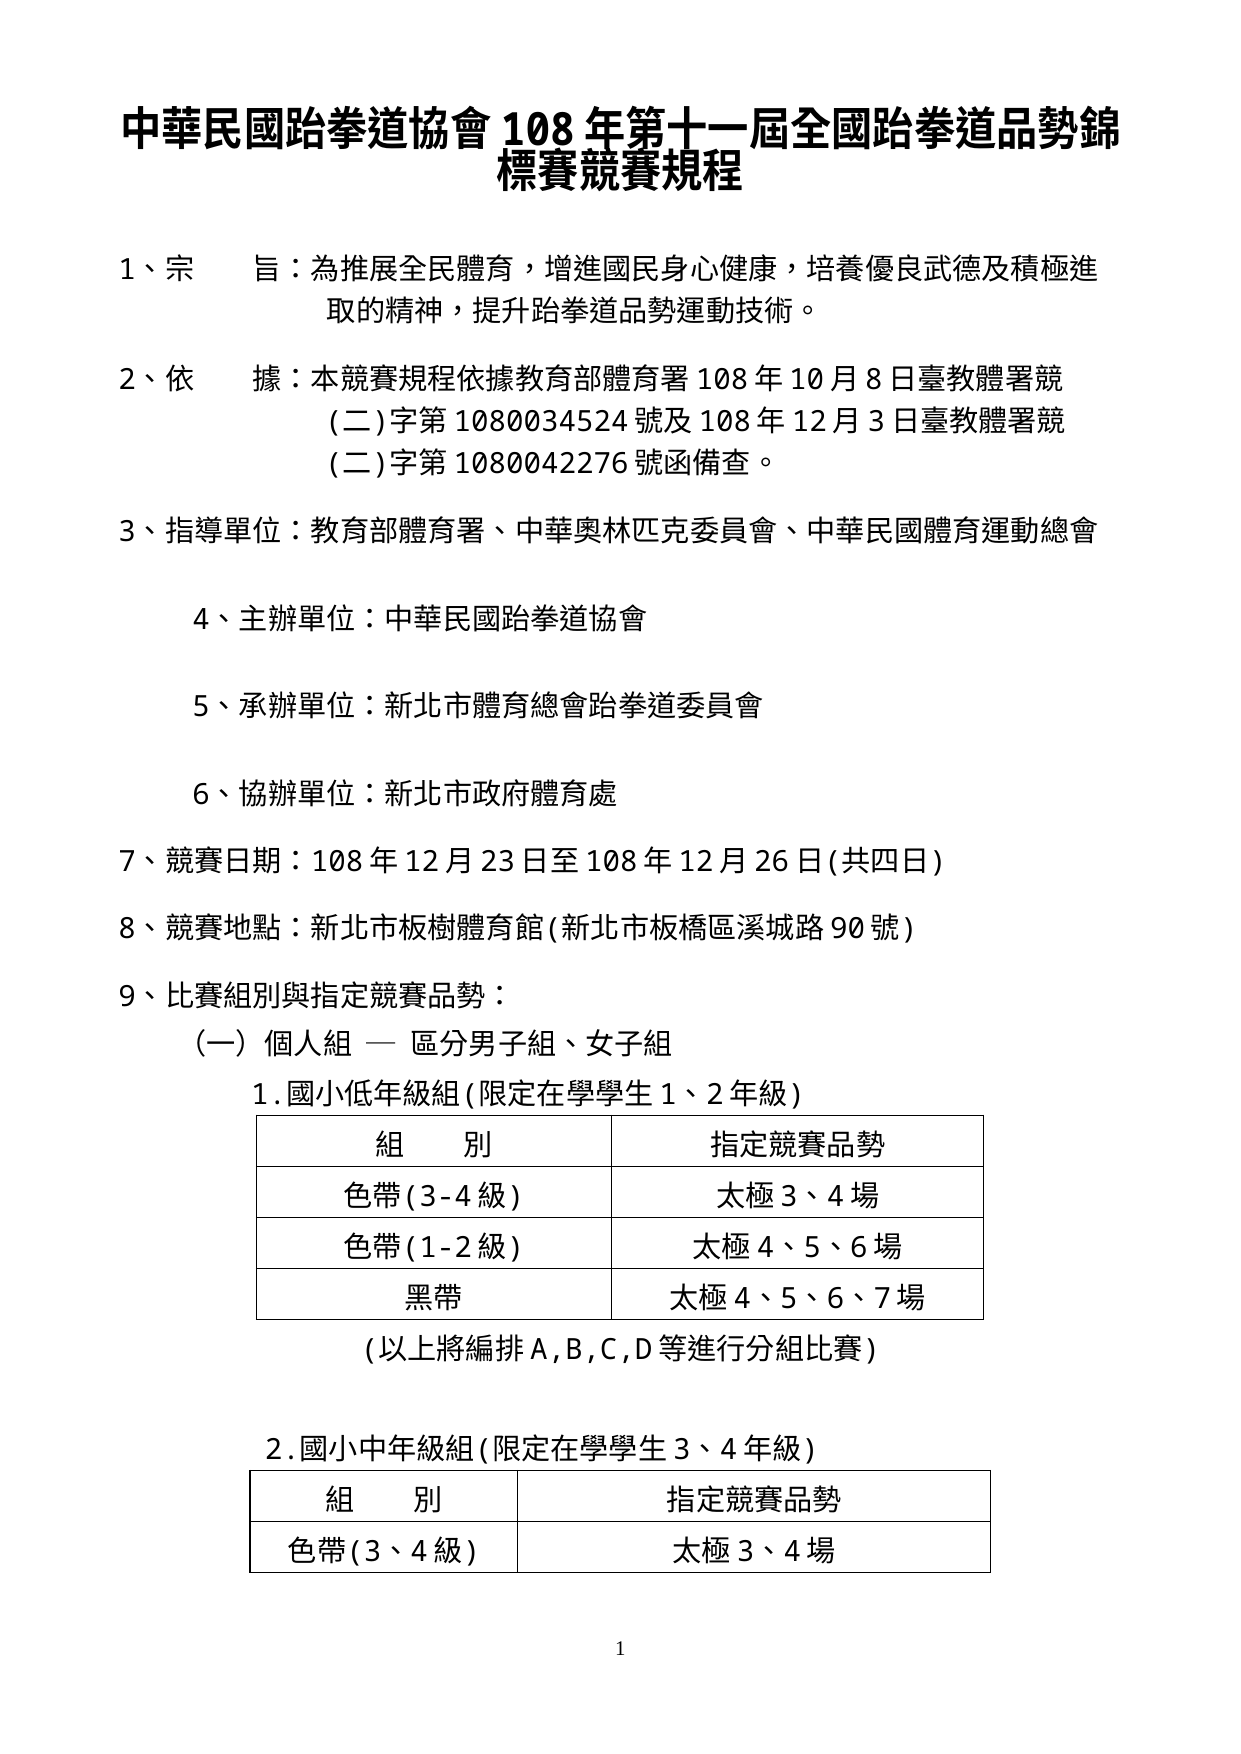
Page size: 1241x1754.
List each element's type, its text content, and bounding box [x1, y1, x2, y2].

table_cell 太極3、4場 [518, 1522, 990, 1572]
text 2.國小中年級組(限定在學學生3、4年級) [177, 1420, 1122, 1470]
list 競賽地點：新北市板樹體育館(新北市板橋區溪城路90號) [118, 905, 1122, 947]
table_cell 太極4、5、6、7場 [612, 1269, 983, 1319]
table_header 組 別 [257, 1116, 611, 1166]
text 中華民國跆拳道協會108年第十一屆全國跆拳道品勢錦標賽競賽規程 [118, 112, 1122, 196]
table_header 指定競賽品勢 [612, 1116, 983, 1166]
list 競賽日期：108年12月23日至108年12月26日(共四日) [118, 837, 1122, 880]
table_cell 黑帶 [257, 1269, 611, 1319]
list 協辦單位：新北市政府體育處 [192, 750, 1122, 812]
text (以上將編排A,B,C,D等進行分組比賽) [118, 1320, 1122, 1370]
text 1.國小低年級組(限定在學學生1、2年級) [251, 1064, 1122, 1114]
table_header 組 別 [251, 1471, 517, 1521]
table_cell 太極3、4場 [612, 1167, 983, 1217]
list 依 據：本競賽規程依據教育部體育署108年10月8日臺教體署競(二)字第1080034524號及108年12月3日臺教體署競(二)字第1080042276號函備查。 [118, 355, 1122, 482]
list 宗 旨：為推展全民體育，增進國民身心健康，培養優良武德及積極進取的精神，提升跆拳道品勢運動技術。 [118, 246, 1122, 330]
list 承辦單位：新北市體育總會跆拳道委員會 [192, 662, 1122, 725]
table_header 指定競賽品勢 [518, 1471, 990, 1521]
table_cell 色帶(1-2級) [257, 1218, 611, 1268]
list 指導單位：教育部體育署、中華奧林匹克委員會、中華民國體育運動總會 [118, 507, 1122, 550]
text （一）個人組 ─ 區分男子組、女子組 [177, 1014, 1122, 1064]
list 比賽組別與指定競賽品勢： [118, 972, 1122, 1014]
list 主辦單位：中華民國跆拳道協會 [192, 575, 1122, 637]
table_cell 色帶(3-4級) [257, 1167, 611, 1217]
table_cell 太極4、5、6場 [612, 1218, 983, 1268]
table_cell 色帶(3、4級) [251, 1522, 517, 1572]
